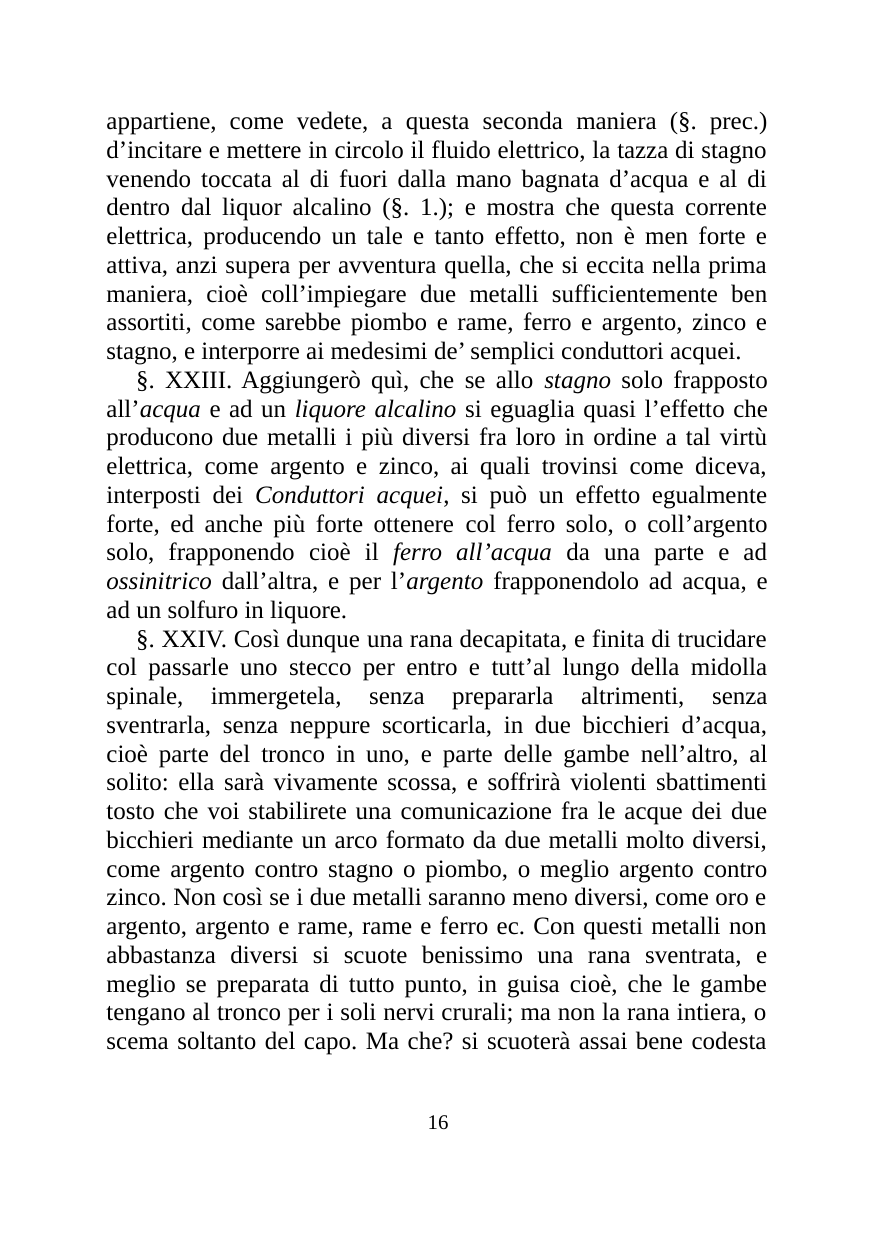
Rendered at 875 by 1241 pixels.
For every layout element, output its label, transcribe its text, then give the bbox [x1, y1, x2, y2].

text appartiene, come vedete, a questa seconda maniera (§. prec.) d’incitare e mettere in circolo il fluido elettrico, la tazza di stagno venendo toccata al di fuori dalla mano bagnata d’acqua e al di dentro dal liquor alcalino (§. 1.); e mostra che questa corrente elettrica, producendo un tale e tanto effetto, non è men forte e attiva, anzi supera per avventura quella, che si eccita nella prima maniera, cioè coll’impiegare due metalli sufficientemente ben assortiti, come sarebbe piombo e rame, ferro e argento, zinco e stagno, e interporre ai medesimi de’ semplici conduttori acquei. [106, 106, 768, 365]
text §. XXIII. Aggiungerò quì, che se allo stagno solo frapposto all’acqua e ad un liquore alcalino si eguaglia quasi l’effetto che producono due metalli i più diversi fra loro in ordine a tal virtù elettrica, come argento e zinco, ai quali trovinsi come diceva, interposti dei Conduttori acquei, si può un effetto egualmente forte, ed anche più forte ottenere col ferro solo, o coll’argento solo, frapponendo cioè il ferro all’acqua da una parte e ad ossinitrico dall’altra, e per l’argento frapponendolo ad acqua, e ad un solfuro in liquore. [106, 365, 768, 624]
text §. XXIV. Così dunque una rana decapitata, e finita di trucidare col passarle uno stecco per entro e tutt’al lungo della midolla spinale, immergetela, senza prepararla altrimenti, senza sventrarla, senza neppure scorticarla, in due bicchieri d’acqua, cioè parte del tronco in uno, e parte delle gambe nell’altro, al solito: ella sarà vivamente scossa, e soffrirà violenti sbattimenti tosto che voi stabilirete una comunicazione fra le acque dei due bicchieri mediante un arco formato da due metalli molto diversi, come argento contro stagno o piombo, o meglio argento contro zinco. Non così se i due metalli saranno meno diversi, come oro e argento, argento e rame, rame e ferro ec. Con questi metalli non abbastanza diversi si scuote benissimo una rana sventrata, e meglio se preparata di tutto punto, in guisa cioè, che le gambe tengano al tronco per i soli nervi crurali; ma non la rana intiera, o scema soltanto del capo. Ma che? si scuoterà assai bene codesta [106, 624, 768, 1055]
